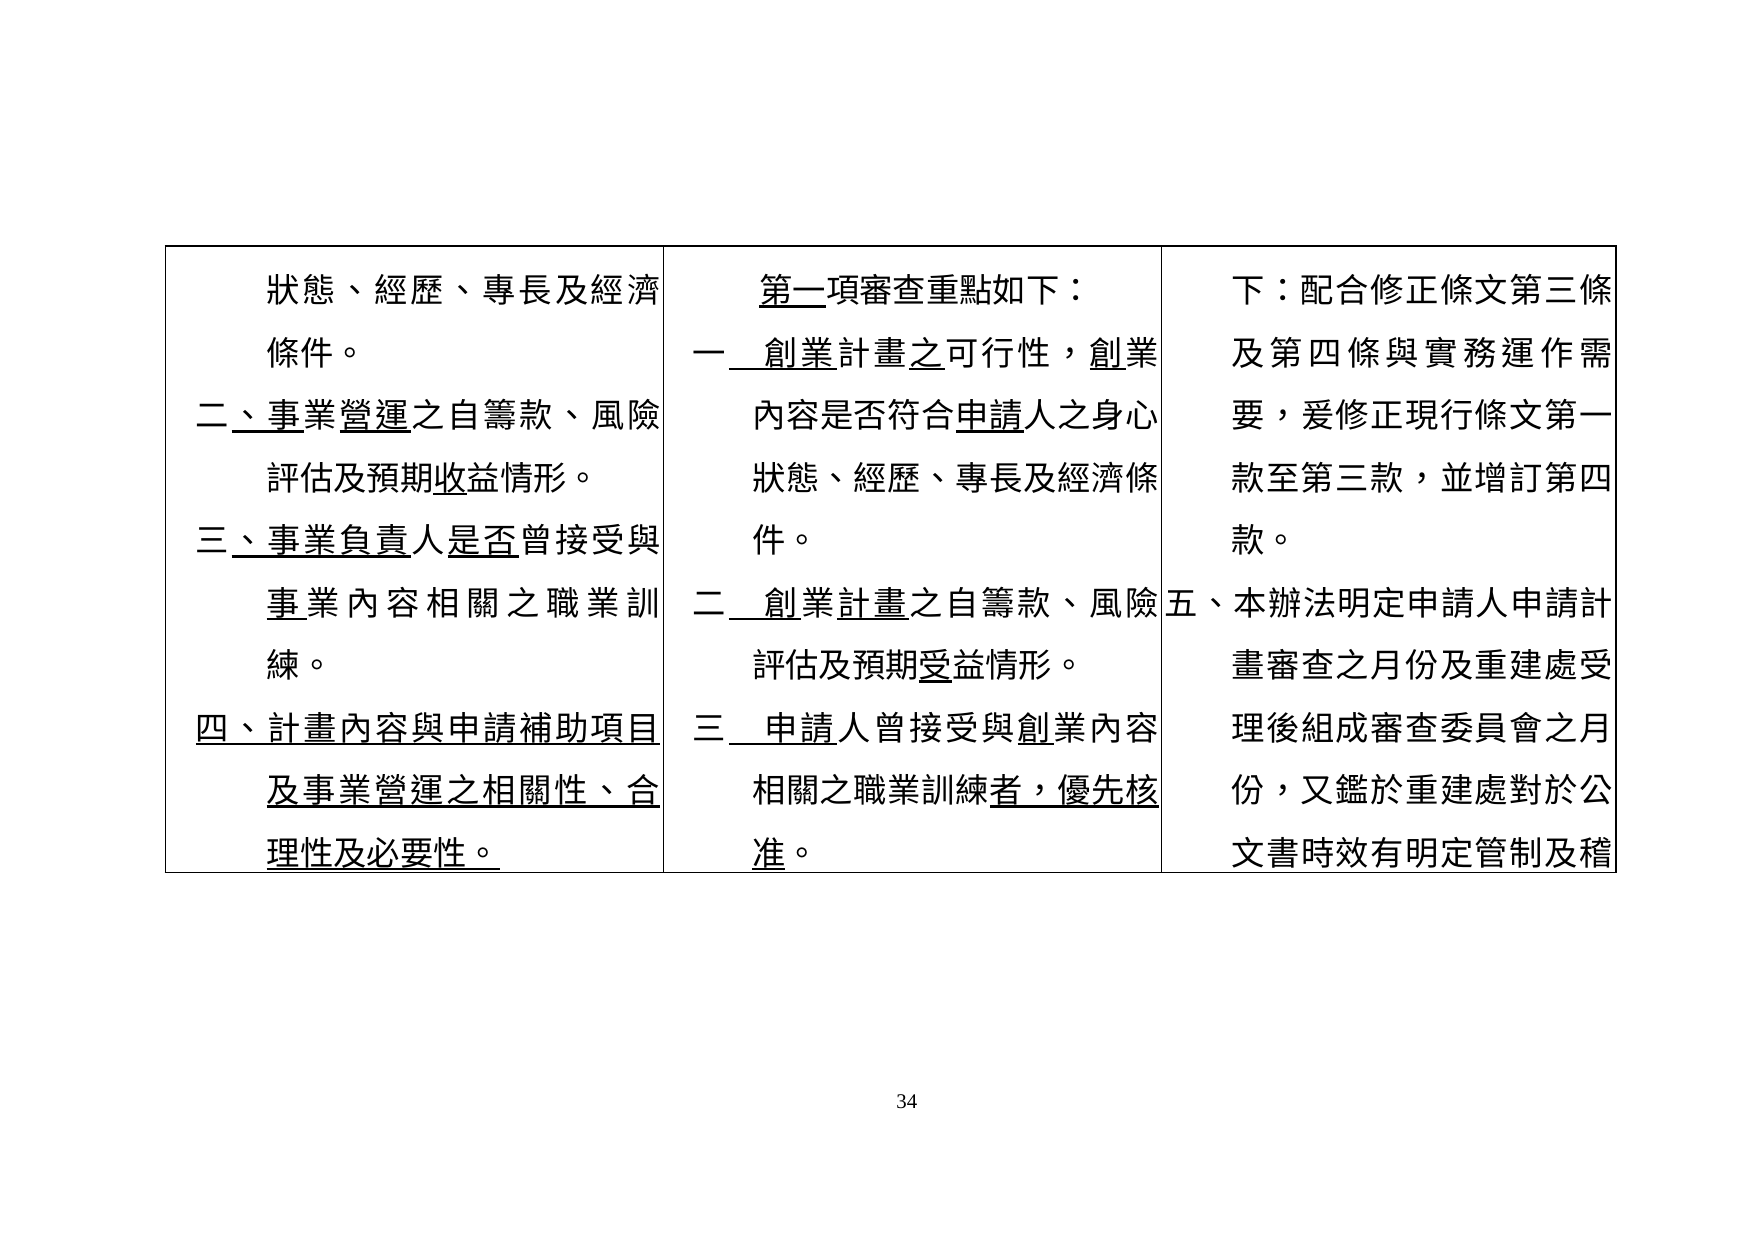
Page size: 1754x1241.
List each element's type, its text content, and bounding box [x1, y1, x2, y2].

table_cell 第一項審查重點如下： 一 創業計畫之可行性，創業內容是否符合申請人之身心狀態、經歷、專長及經濟條件。 二 創業計畫之自籌款、風險評估及預期受益情形。 三 申請人曾接受與創業內容相關之職業訓練者，優先核准。 [664, 247, 1161, 871]
table_cell 下：配合修正條文第三條及第四條與實務運作需要，爰修正現行條文第一款至第三款，並增訂第四款。 五、本辦法明定申請人申請計畫審查之月份及重建處受理後組成審查委員會之月份，又鑑於重建處對於公文書時效有明定管制及稽 [1162, 247, 1615, 871]
table_cell 狀態、經歷、專長及經濟條件。 二、事業營運之自籌款、風險評估及預期收益情形。 三、事業負責人是否曾接受與事業內容相關之職業訓練。 四、計畫內容與申請補助項目及事業營運之相關性、合理性及必要性。 [166, 247, 663, 871]
